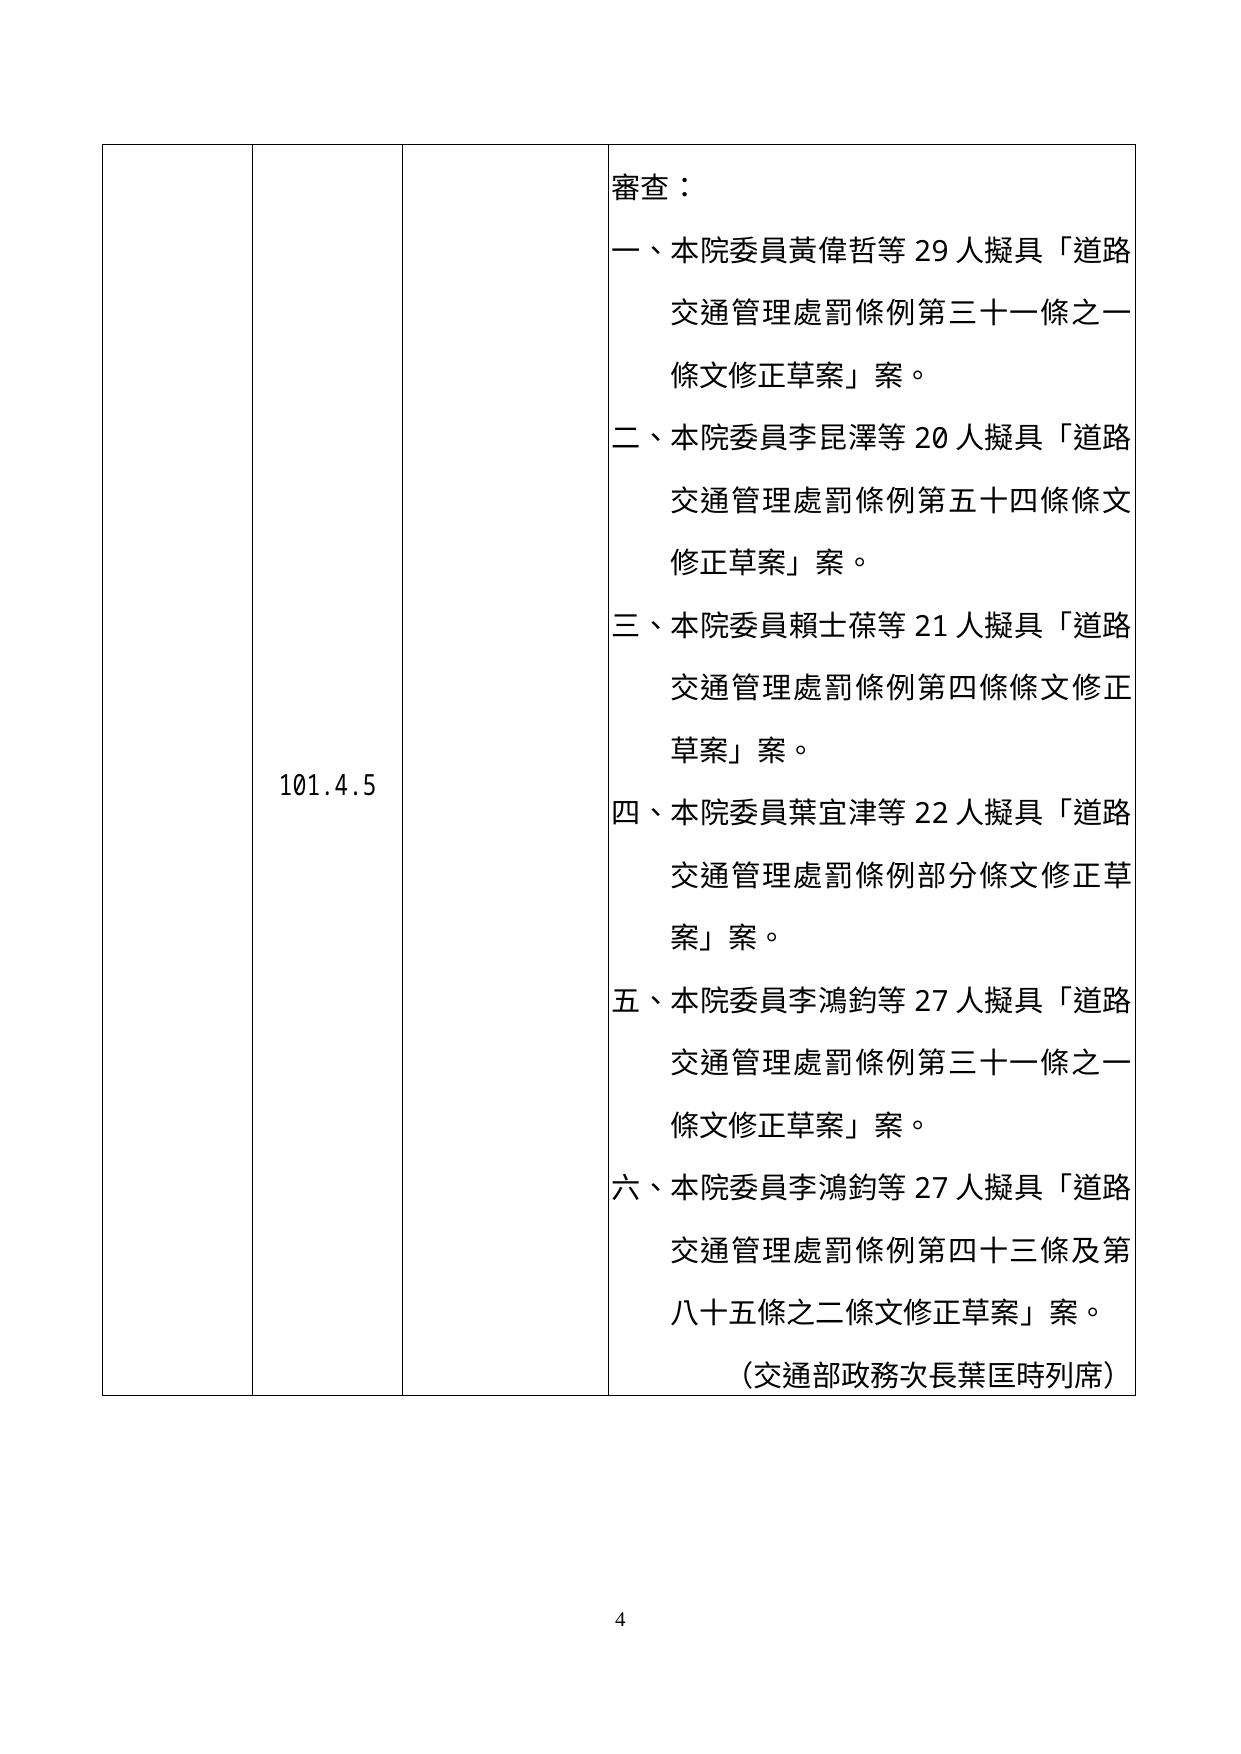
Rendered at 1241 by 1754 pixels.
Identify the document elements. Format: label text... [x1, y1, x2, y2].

table_cell 審查： 一、本院委員黃偉哲等29人擬具「道路交通管理處罰條例第三十一條之一條文修正草案」案。 二、本院委員李昆澤等20人擬具「道路交通管理處罰條例第五十四條條文修正草案」案。 三、本院委員賴士葆等21人擬具「道路交通管理處罰條例第四條條文修正草案」案。 四、本院委員葉宜津等22人擬具「道路交通管理處罰條例部分條文修正草案」案。 五、本院委員李鴻鈞等27人擬具「道路交通管理處罰條例第三十一條之一條文修正草案」案。 六、本院委員李鴻鈞等27人擬具「道路交通管理處罰條例第四十三條及第八十五條之二條文修正草案」案。 （交通部政務次長葉匡時列席） [609, 145, 1135, 1394]
table_cell [403, 145, 608, 1394]
table_cell 101.4.5 [253, 145, 402, 1394]
table_cell [103, 145, 252, 1394]
